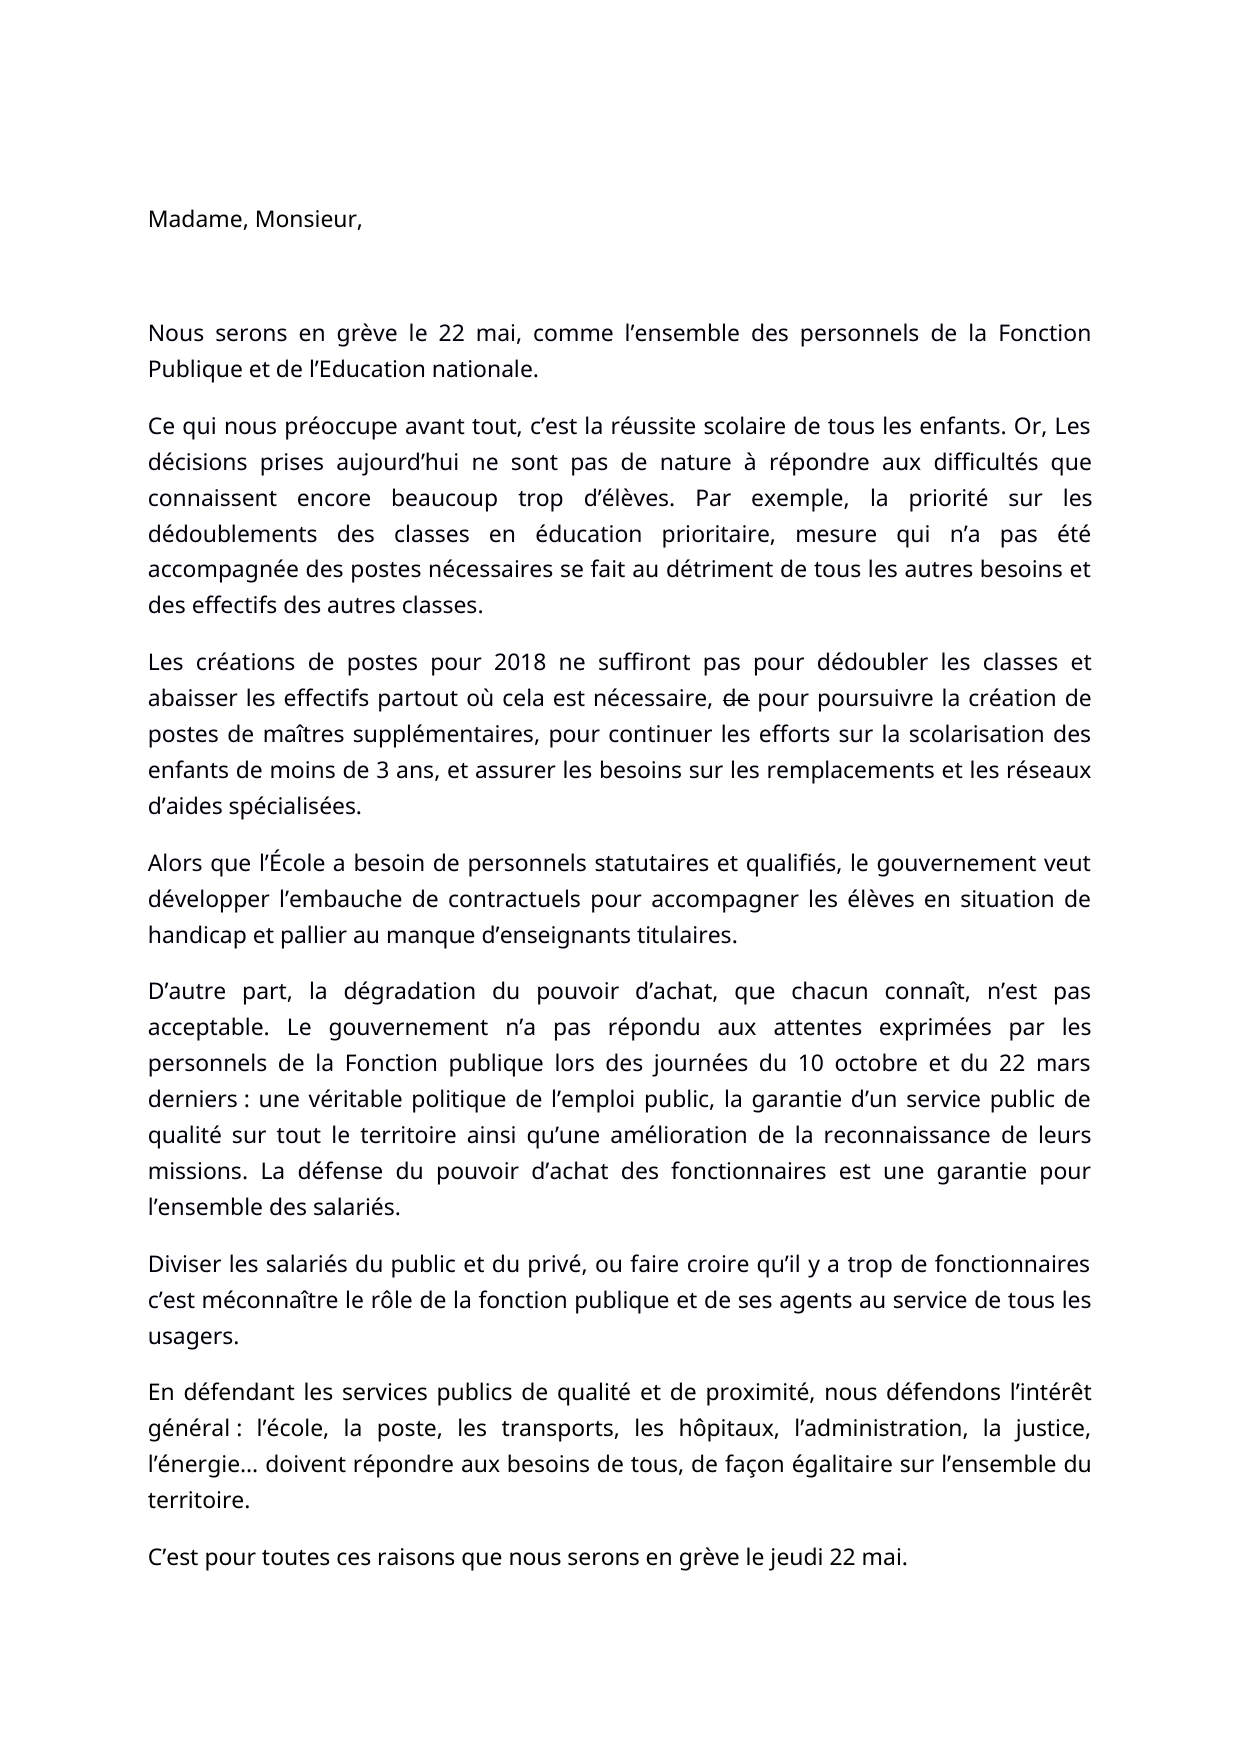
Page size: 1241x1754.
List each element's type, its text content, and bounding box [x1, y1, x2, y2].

text C’est pour toutes ces raisons que nous serons en grève le jeudi 22 mai. [148, 1541, 1093, 1572]
text D’autre part, la dégradation du pouvoir d’achat, que chacun connaît, n’est pas acceptable. Le gouvernement n’a pas répondu aux attentes exprimées par les personnels de la Fonction publique lors des journées du 10 octobre et du 22 mars derniers : une véritable politique de l’emploi public, la garantie d’un service public de qualité sur tout le territoire ainsi qu’une amélioration de la reconnaissance de leurs missions. La défense du pouvoir d’achat des fonctionnaires est une garantie pour l’ensemble des salariés. [148, 975, 1093, 1222]
text Les créations de postes pour 2018 ne suffiront pas pour dédoubler les classes et abaisser les effectifs partout où cela est nécessaire, de pour poursuivre la création de postes de maîtres supplémentaires, pour continuer les efforts sur la scolarisation des enfants de moins de 3 ans, et assurer les besoins sur les remplacements et les réseaux d’aides spécialisées. [148, 646, 1093, 821]
text Madame, Monsieur, [148, 203, 1093, 235]
text Nous serons en grève le 22 mai, comme l’ensemble des personnels de la Fonction Publique et de l’Education nationale. [148, 317, 1093, 384]
text Alors que l’École a besoin de personnels statutaires et qualifiés, le gouvernement veut développer l’embauche de contractuels pour accompagner les élèves en situation de handicap et pallier au manque d’enseignants titulaires. [148, 847, 1093, 950]
text Diviser les salariés du public et du privé, ou faire croire qu’il y a trop de fonctionnaires c’est méconnaître le rôle de la fonction publique et de ses agents au service de tous les usagers. [148, 1248, 1093, 1351]
text Ce qui nous préoccupe avant tout, c’est la réussite scolaire de tous les enfants. Or, Les décisions prises aujourd’hui ne sont pas de nature à répondre aux difficultés que connaissent encore beaucoup trop d’élèves. Par exemple, la priorité sur les dédoublements des classes en éducation prioritaire, mesure qui n’a pas été accompagnée des postes nécessaires se fait au détriment de tous les autres besoins et des effectifs des autres classes. [148, 410, 1093, 621]
text En défendant les services publics de qualité et de proximité, nous défendons l’intérêt général : l’école, la poste, les transports, les hôpitaux, l’administration, la justice, l’énergie… doivent répondre aux besoins de tous, de façon égalitaire sur l’ensemble du territoire. [148, 1376, 1093, 1515]
